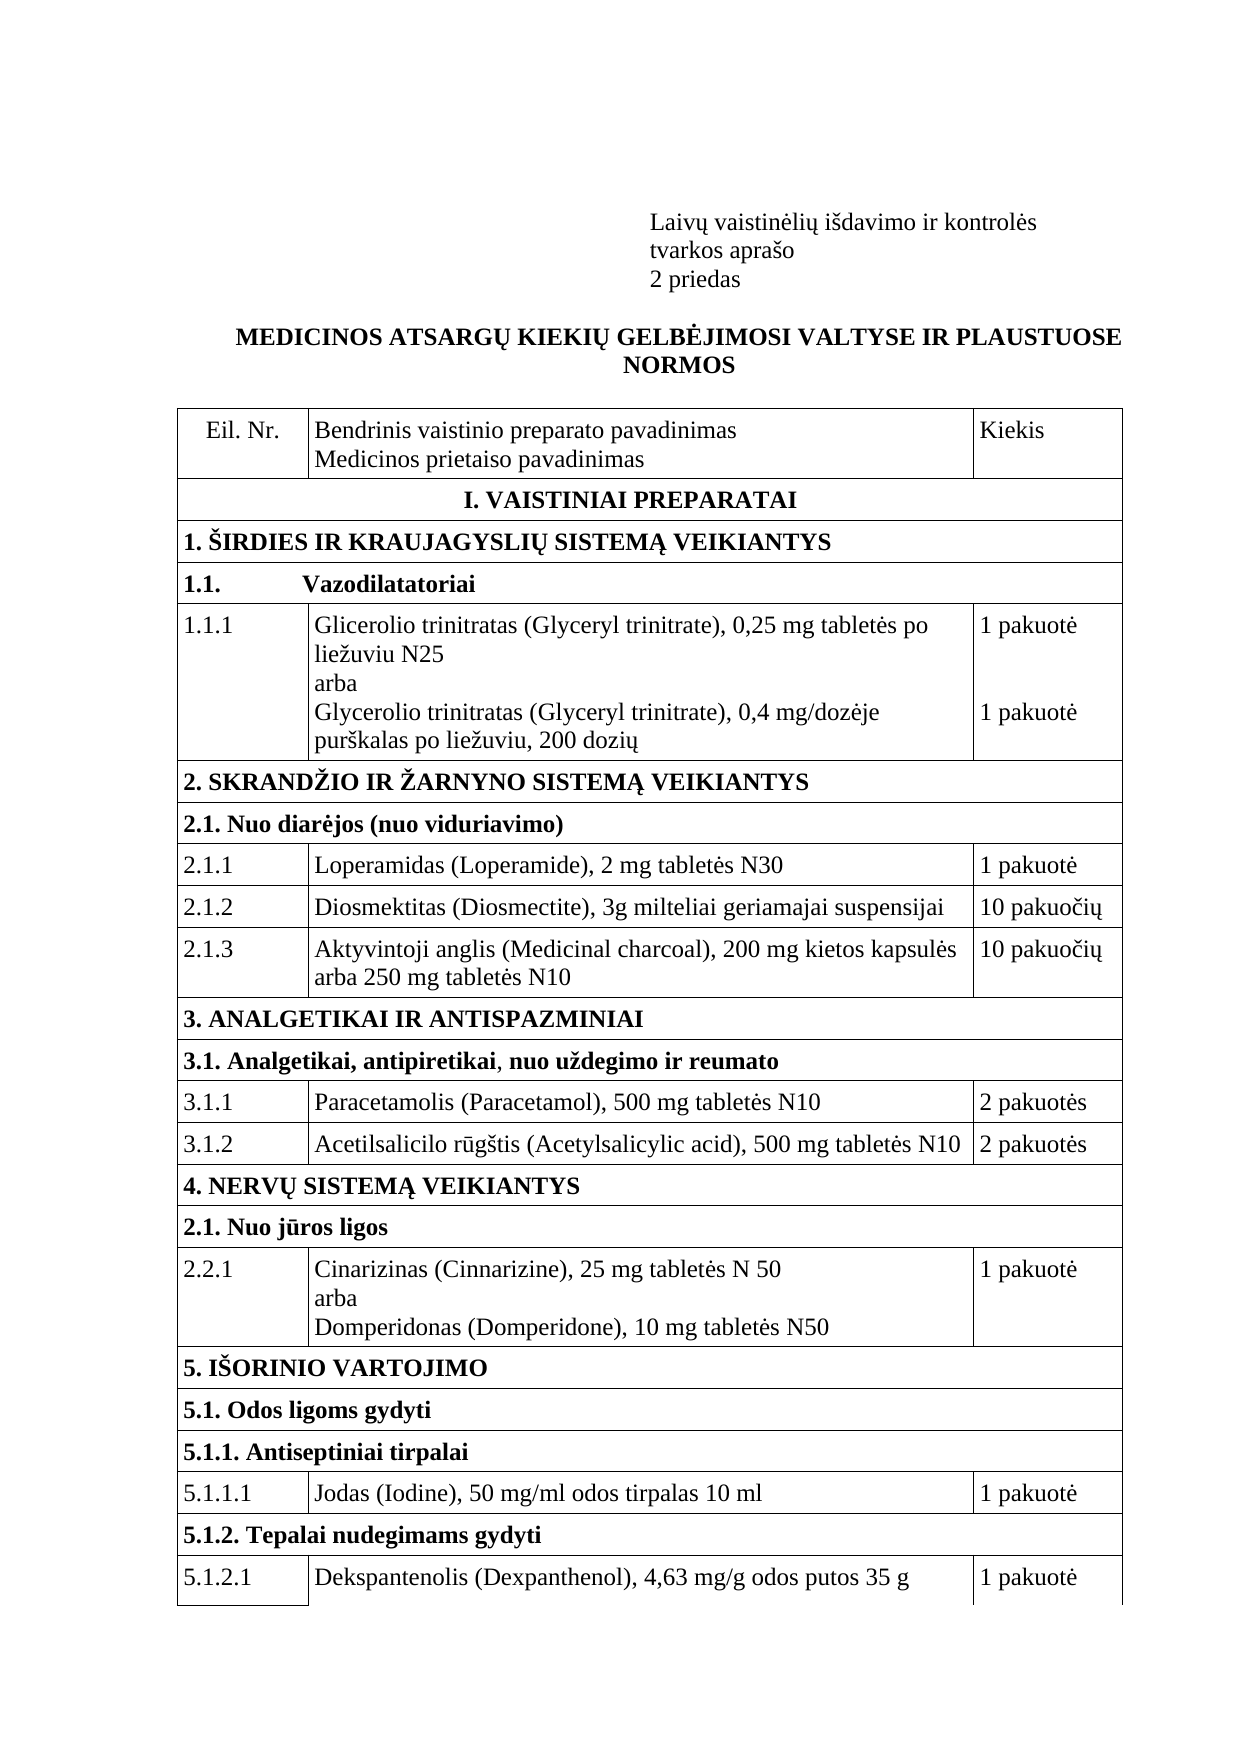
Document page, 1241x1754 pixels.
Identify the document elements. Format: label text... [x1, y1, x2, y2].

table_cell [1108, 479, 1122, 520]
table_cell [1083, 1040, 1108, 1080]
table_cell [1083, 998, 1108, 1039]
text MEDICINOS ATSARGŲ KIEKIŲ GELBĖJIMOSI VALTYSE IR PLAUSTUOSE NORMOS [177, 322, 1181, 379]
table_cell Acetilsalicilo rūgštis (Acetylsalicylic acid), 500 mg tabletės N10 [309, 1123, 973, 1164]
table_cell I. VAISTINIAI PREPARATAI [178, 479, 1083, 520]
table_cell [1108, 1206, 1122, 1247]
table_cell 10 pakuočių [974, 928, 1122, 997]
table_cell 1 pakuotė 1 pakuotė [974, 604, 1122, 760]
table_cell 1 pakuotė [974, 844, 1122, 885]
text 2 priedas [649, 264, 1181, 293]
table_cell 5.1.1.1 [178, 1472, 308, 1513]
table_cell 3.1.1 [178, 1081, 308, 1122]
table_header Kiekis [974, 409, 1122, 478]
table_cell 2 pakuotės [974, 1123, 1122, 1164]
table_header Bendrinis vaistinio preparato pavadinimas Medicinos prietaiso pavadinimas [309, 409, 973, 478]
table_cell 3.1.2 [178, 1123, 308, 1164]
table_cell [1083, 1165, 1108, 1205]
table_cell [1108, 563, 1122, 603]
table_cell [1083, 479, 1108, 520]
table_cell 1.1.1 [178, 604, 308, 760]
table_cell Cinarizinas (Cinnarizine), 25 mg tabletės N 50 arba Domperidonas (Domperidone), 10 mg tabletės N50 [309, 1248, 973, 1346]
table_cell Diosmektitas (Diosmectite), 3g milteliai geriamajai suspensijai [309, 886, 973, 927]
table_cell 1.1. Vazodilatatoriai [178, 563, 1083, 603]
table_cell Paracetamolis (Paracetamol), 500 mg tabletės N10 [309, 1081, 973, 1122]
table_header Eil. Nr. [178, 409, 308, 478]
table_cell [1083, 761, 1108, 802]
table_cell 2. SKRANDŽIO IR ŽARNYNO SISTEMĄ VEIKIANTYS [178, 761, 1083, 802]
table_cell 5.1.2. Tepalai nudegimams gydyti [178, 1514, 1083, 1554]
table_cell [1108, 998, 1122, 1039]
table_cell [1083, 803, 1108, 843]
table_cell [1083, 563, 1108, 603]
table_cell [1108, 1347, 1122, 1388]
table_cell [1108, 1040, 1122, 1080]
table_cell [1108, 1389, 1122, 1429]
table_cell [1108, 1165, 1122, 1205]
table_cell [1083, 1389, 1108, 1429]
table_cell Aktyvintoji anglis (Medicinal charcoal), 200 mg kietos kapsulės arba 250 mg tabletės N10 [309, 928, 973, 997]
table_cell [1108, 521, 1122, 562]
table_cell 5.1.1. Antiseptiniai tirpalai [178, 1431, 1083, 1471]
table_cell [1083, 521, 1108, 562]
table_cell 2.1.2 [178, 886, 308, 927]
table_cell [1108, 1431, 1122, 1471]
table_cell 1 pakuotė [974, 1556, 1122, 1605]
table_cell [1108, 761, 1122, 802]
table_cell [1083, 1514, 1108, 1554]
table_cell [1083, 1347, 1108, 1388]
table_cell [1108, 803, 1122, 843]
table_cell 2.1.1 [178, 844, 308, 885]
text Laivų vaistinėlių išdavimo ir kontrolės [649, 207, 1181, 235]
table_cell 1. ŠIRDIES IR KRAUJAGYSLIŲ SISTEMĄ VEIKIANTYS [178, 521, 1083, 562]
table_cell Loperamidas (Loperamide), 2 mg tabletės N30 [309, 844, 973, 885]
table_cell 5.1.2.1 [178, 1556, 308, 1605]
text tvarkos aprašo [649, 235, 1181, 264]
table_cell [1108, 1514, 1122, 1554]
table_cell [1083, 1206, 1108, 1247]
table_cell 3.1. Analgetikai, antipiretikai, nuo uždegimo ir reumato [178, 1040, 1083, 1080]
table_cell 2.1. Nuo jūros ligos [178, 1206, 1083, 1247]
table_cell Jodas (Iodine), 50 mg/ml odos tirpalas 10 ml [309, 1472, 973, 1513]
table_cell Dekspantenolis (Dexpanthenol), 4,63 mg/g odos putos 35 g [309, 1556, 973, 1605]
table_cell 2.1. Nuo diarėjos (nuo viduriavimo) [178, 803, 1083, 843]
table_cell 5.1. Odos ligoms gydyti [178, 1389, 1083, 1429]
table_cell Glicerolio trinitratas (Glyceryl trinitrate), 0,25 mg tabletės po liežuviu N25 arba Glycerolio trinitratas (Glyceryl trinitrate), 0,4 mg/dozėje purškalas po liežuviu, 200 dozių [309, 604, 973, 760]
table_cell 1 pakuotė [974, 1472, 1122, 1513]
table_cell 1 pakuotė [974, 1248, 1122, 1346]
table_cell 2.2.1 [178, 1248, 308, 1346]
table_cell 10 pakuočių [974, 886, 1122, 927]
table_cell 5. IŠORINIO VARTOJIMO [178, 1347, 1083, 1388]
table_cell 2.1.3 [178, 928, 308, 997]
table_cell 3. ANALGETIKAI IR ANTISPAZMINIAI [178, 998, 1083, 1039]
table_cell 4. NERVŲ SISTEMĄ VEIKIANTYS [178, 1165, 1083, 1205]
table_cell [1083, 1431, 1108, 1471]
table_cell 2 pakuotės [974, 1081, 1122, 1122]
